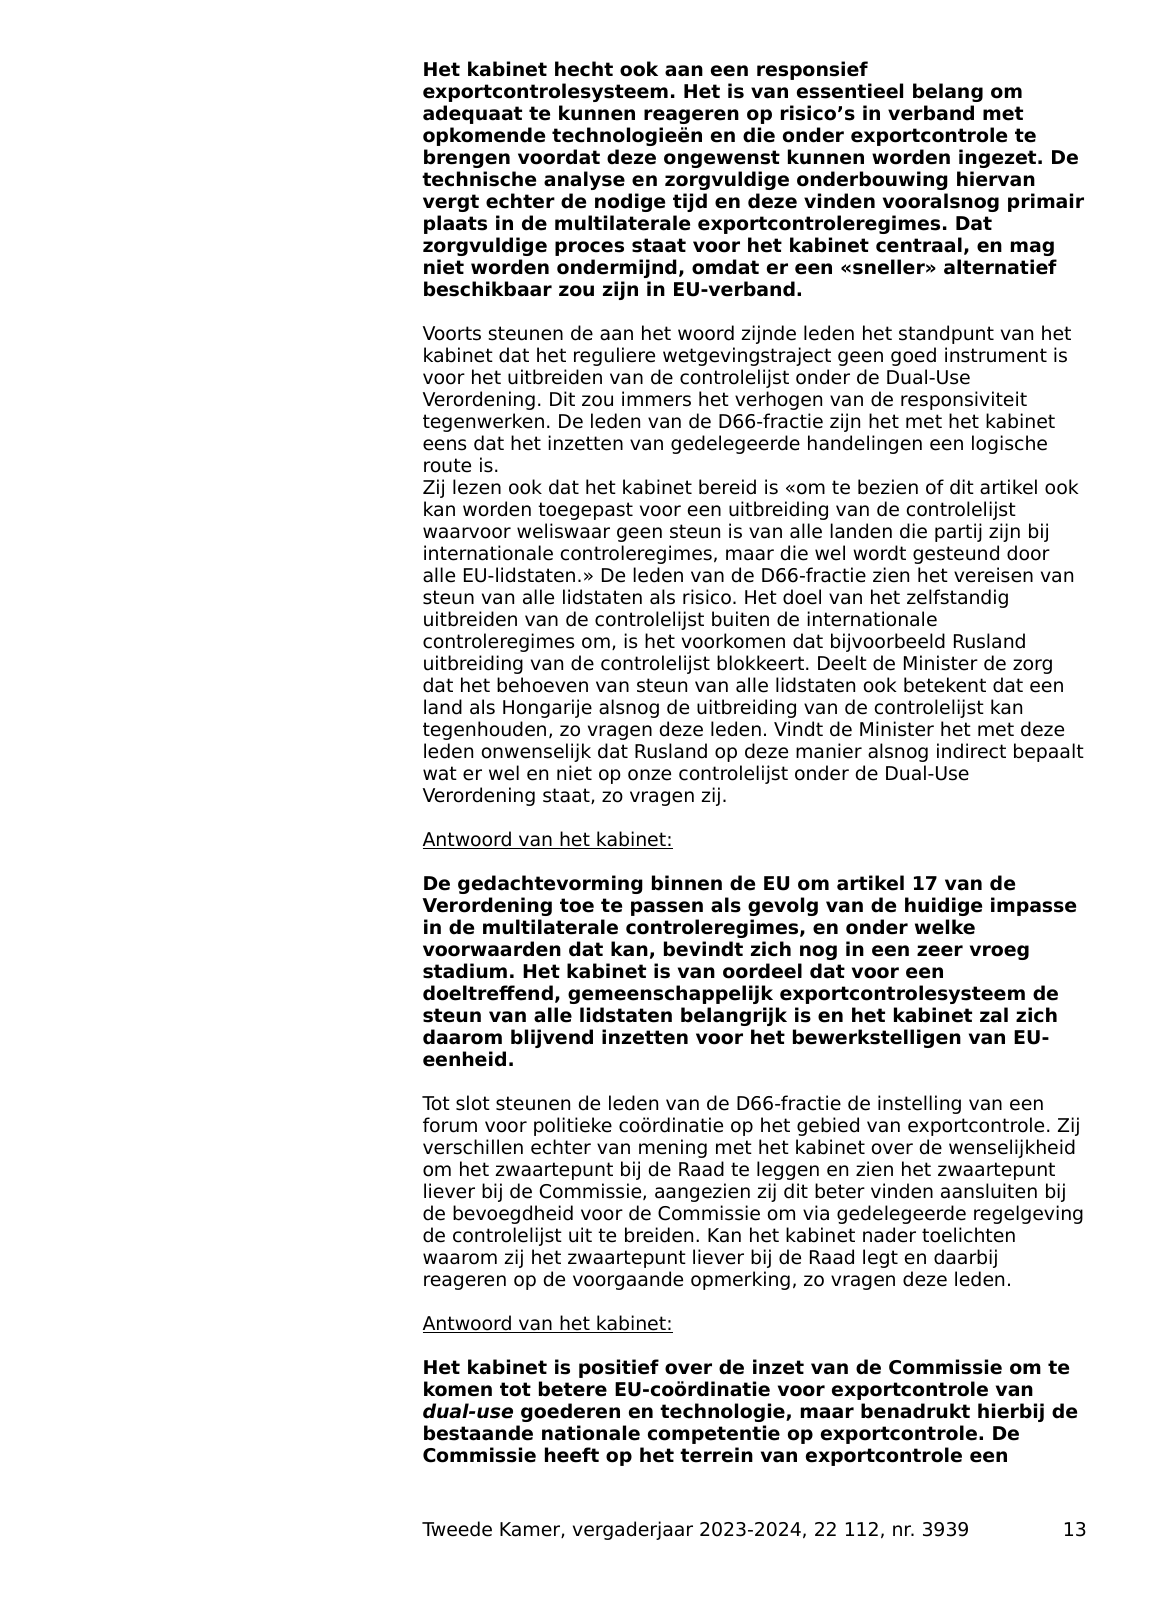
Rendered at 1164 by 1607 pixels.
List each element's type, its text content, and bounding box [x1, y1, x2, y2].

text Antwoord van het kabinet: [422, 1313, 1087, 1335]
text Tot slot steunen de leden van de D66-fractie de instelling van een forum voor politieke coördinatie op het gebied van exportcontrole. Zij verschillen echter van mening met het kabinet over de wenselijkheid om het zwaartepunt bij de Raad te leggen en zien het zwaartepunt liever bij de Commissie, aangezien zij dit beter vinden aansluiten bij de bevoegdheid voor de Commissie om via gedelegeerde regelgeving de controlelijst uit te breiden. Kan het kabinet nader toelichten waarom zij het zwaartepunt liever bij de Raad legt en daarbij reageren op de voorgaande opmerking, zo vragen deze leden. [422, 1093, 1087, 1291]
text De gedachtevorming binnen de EU om artikel 17 van de Verordening toe te passen als gevolg van de huidige impasse in de multilaterale controleregimes, en onder welke voorwaarden dat kan, bevindt zich nog in een zeer vroeg stadium. Het kabinet is van oordeel dat voor een doeltreffend, gemeenschappelijk exportcontrolesysteem de steun van alle lidstaten belangrijk is en het kabinet zal zich daarom blijvend inzetten voor het bewerkstelligen van EU-eenheid. [422, 873, 1087, 1071]
text Antwoord van het kabinet: [422, 829, 1087, 851]
text Het kabinet is positief over de inzet van de Commissie om te komen tot betere EU-coördinatie voor exportcontrole van dual-use goederen en technologie, maar benadrukt hierbij de bestaande nationale competentie op exportcontrole. De Commissie heeft op het terrein van exportcontrole een [422, 1357, 1087, 1467]
text Het kabinet hecht ook aan een responsief exportcontrolesysteem. Het is van essentieel belang om adequaat te kunnen reageren op risico’s in verband met opkomende technologieën en die onder exportcontrole te brengen voordat deze ongewenst kunnen worden ingezet. De technische analyse en zorgvuldige onderbouwing hiervan vergt echter de nodige tijd en deze vinden vooralsnog primair plaats in de multilaterale exportcontroleregimes. Dat zorgvuldige proces staat voor het kabinet centraal, en mag niet worden ondermijnd, omdat er een «sneller» alternatief beschikbaar zou zijn in EU-verband. [422, 59, 1087, 301]
text Zij lezen ook dat het kabinet bereid is «om te bezien of dit artikel ook kan worden toegepast voor een uitbreiding van de controlelijst waarvoor weliswaar geen steun is van alle landen die partij zijn bij internationale controleregimes, maar die wel wordt gesteund door alle EU-lidstaten.» De leden van de D66-fractie zien het vereisen van steun van alle lidstaten als risico. Het doel van het zelfstandig uitbreiden van de controlelijst buiten de internationale controleregimes om, is het voorkomen dat bijvoorbeeld Rusland uitbreiding van de controlelijst blokkeert. Deelt de Minister de zorg dat het behoeven van steun van alle lidstaten ook betekent dat een land als Hongarije alsnog de uitbreiding van de controlelijst kan tegenhouden, zo vragen deze leden. Vindt de Minister het met deze leden onwenselijk dat Rusland op deze manier alsnog indirect bepaalt wat er wel en niet op onze controlelijst onder de Dual-Use Verordening staat, zo vragen zij. [422, 477, 1087, 807]
text Voorts steunen de aan het woord zijnde leden het standpunt van het kabinet dat het reguliere wetgevingstraject geen goed instrument is voor het uitbreiden van de controlelijst onder de Dual-Use Verordening. Dit zou immers het verhogen van de responsiviteit tegenwerken. De leden van de D66-fractie zijn het met het kabinet eens dat het inzetten van gedelegeerde handelingen een logische route is. [422, 323, 1087, 477]
